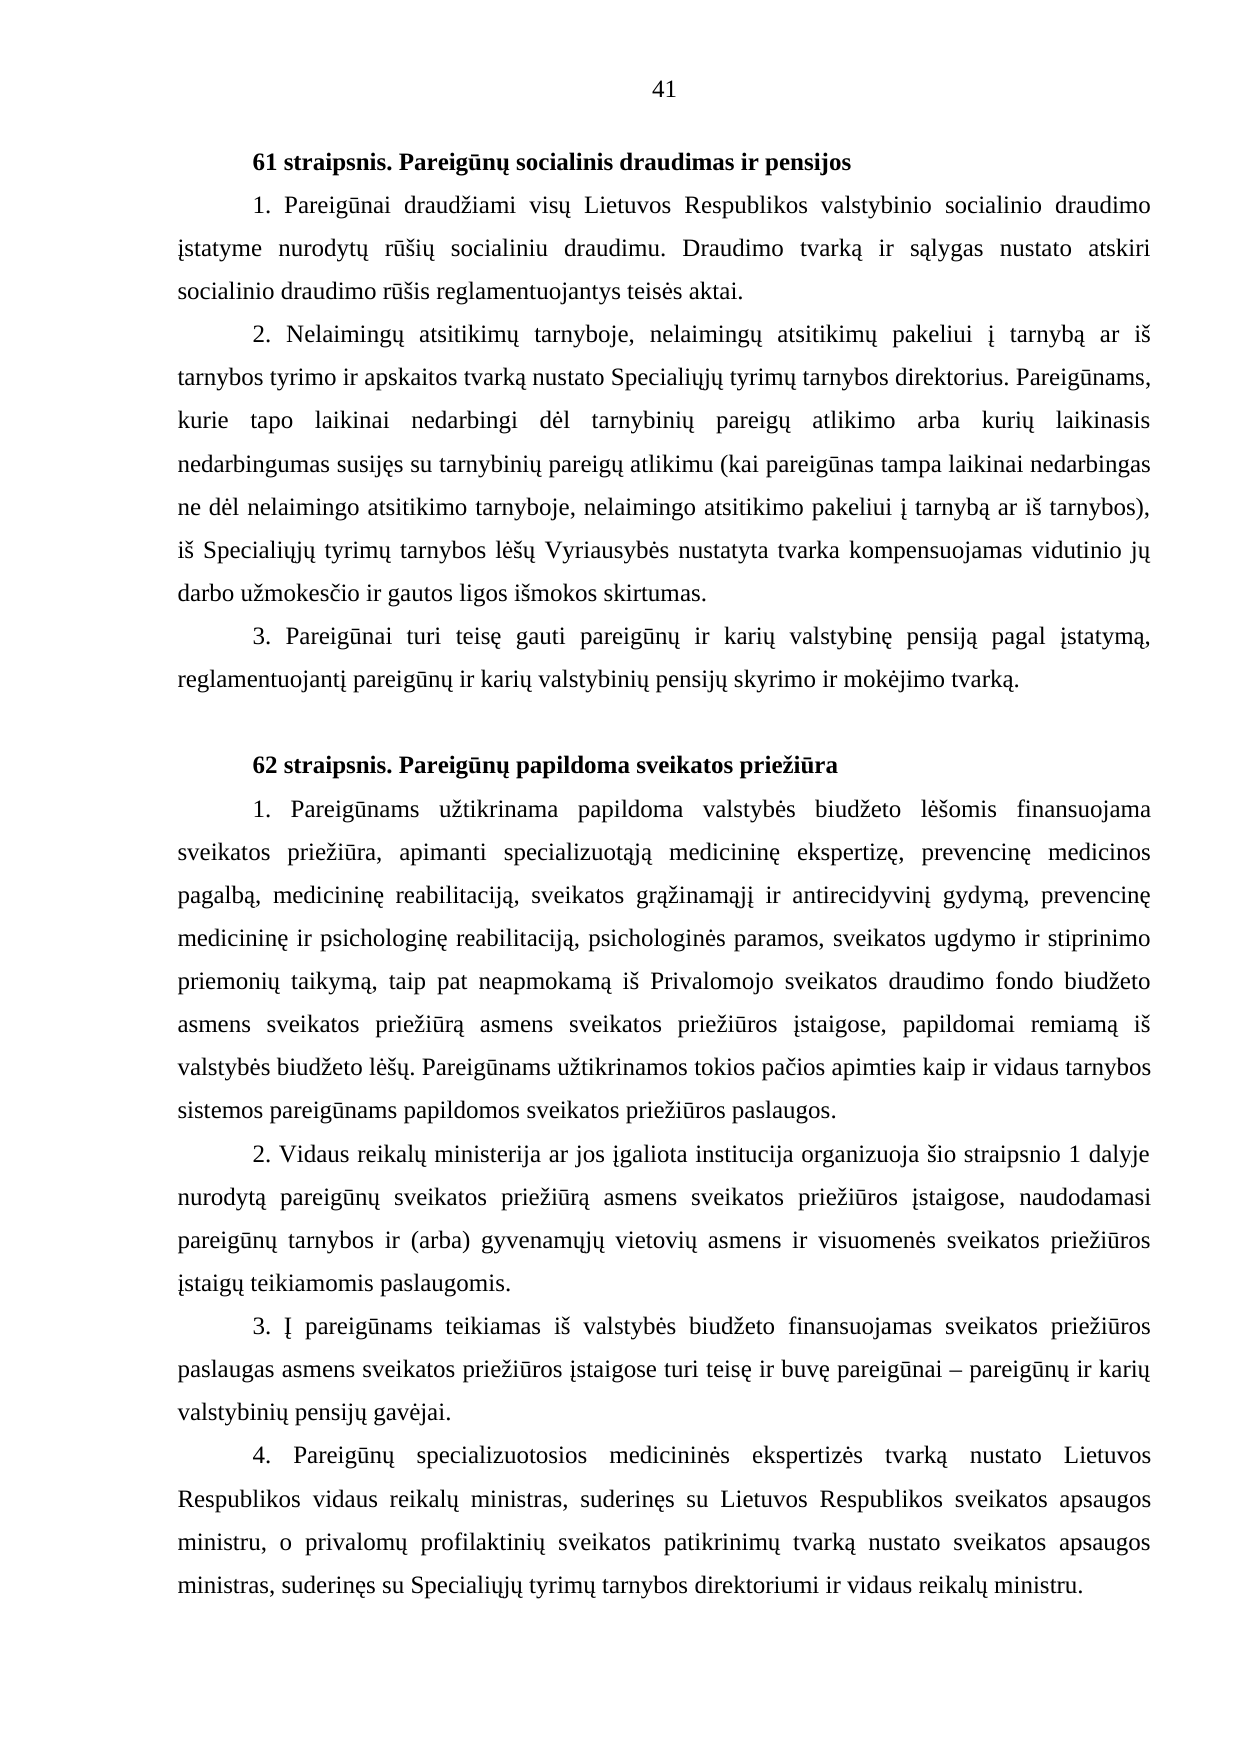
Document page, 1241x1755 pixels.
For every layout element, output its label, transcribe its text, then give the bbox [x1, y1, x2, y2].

text 3. Pareigūnai turi teisę gauti pareigūnų ir karių valstybinę pensiją pagal įstatymą, reglamentuojantį pareigūnų ir karių valstybinių pensijų skyrimo ir mokėjimo tvarką. [177, 621, 1152, 693]
text 3. Į pareigūnams teikiamas iš valstybės biudžeto finansuojamas sveikatos priežiūros paslaugas asmens sveikatos priežiūros įstaigose turi teisę ir buvę pareigūnai – pareigūnų ir karių valstybinių pensijų gavėjai. [177, 1311, 1152, 1426]
text 2. Nelaimingų atsitikimų tarnyboje, nelaimingų atsitikimų pakeliui į tarnybą ar iš tarnybos tyrimo ir apskaitos tvarką nustato Specialiųjų tyrimų tarnybos direktorius. Pareigūnams, kurie tapo laikinai nedarbingi dėl tarnybinių pareigų atlikimo arba kurių laikinasis nedarbingumas susijęs su tarnybinių pareigų atlikimu (kai pareigūnas tampa laikinai nedarbingas ne dėl nelaimingo atsitikimo tarnyboje, nelaimingo atsitikimo pakeliui į tarnybą ar iš tarnybos), iš Specialiųjų tyrimų tarnybos lėšų Vyriausybės nustatyta tvarka kompensuojamas vidutinio jų darbo užmokesčio ir gautos ligos išmokos skirtumas. [177, 319, 1152, 607]
text 62 straipsnis. Pareigūnų papildoma sveikatos priežiūra [177, 751, 1152, 779]
text 1. Pareigūnams užtikrinama papildoma valstybės biudžeto lėšomis finansuojama sveikatos priežiūra, apimanti specializuotąją medicininę ekspertizę, prevencinę medicinos pagalbą, medicininę reabilitaciją, sveikatos grąžinamąjį ir antirecidyvinį gydymą, prevencinę medicininę ir psichologinę reabilitaciją, psichologinės paramos, sveikatos ugdymo ir stiprinimo priemonių taikymą, taip pat neapmokamą iš Privalomojo sveikatos draudimo fondo biudžeto asmens sveikatos priežiūrą asmens sveikatos priežiūros įstaigose, papildomai remiamą iš valstybės biudžeto lėšų. Pareigūnams užtikrinamos tokios pačios apimties kaip ir vidaus tarnybos sistemos pareigūnams papildomos sveikatos priežiūros paslaugos. [177, 794, 1152, 1124]
text 61 straipsnis. Pareigūnų socialinis draudimas ir pensijos [177, 147, 1152, 176]
text 2. Vidaus reikalų ministerija ar jos įgaliota institucija organizuoja šio straipsnio 1 dalyje nurodytą pareigūnų sveikatos priežiūrą asmens sveikatos priežiūros įstaigose, naudodamasi pareigūnų tarnybos ir (arba) gyvenamųjų vietovių asmens ir visuomenės sveikatos priežiūros įstaigų teikiamomis paslaugomis. [177, 1139, 1152, 1297]
text 4. Pareigūnų specializuotosios medicininės ekspertizės tvarką nustato Lietuvos Respublikos vidaus reikalų ministras, suderinęs su Lietuvos Respublikos sveikatos apsaugos ministru, o privalomų profilaktinių sveikatos patikrinimų tvarką nustato sveikatos apsaugos ministras, suderinęs su Specialiųjų tyrimų tarnybos direktoriumi ir vidaus reikalų ministru. [177, 1441, 1152, 1599]
text 1. Pareigūnai draudžiami visų Lietuvos Respublikos valstybinio socialinio draudimo įstatyme nurodytų rūšių socialiniu draudimu. Draudimo tvarką ir sąlygas nustato atskiri socialinio draudimo rūšis reglamentuojantys teisės aktai. [177, 190, 1152, 305]
